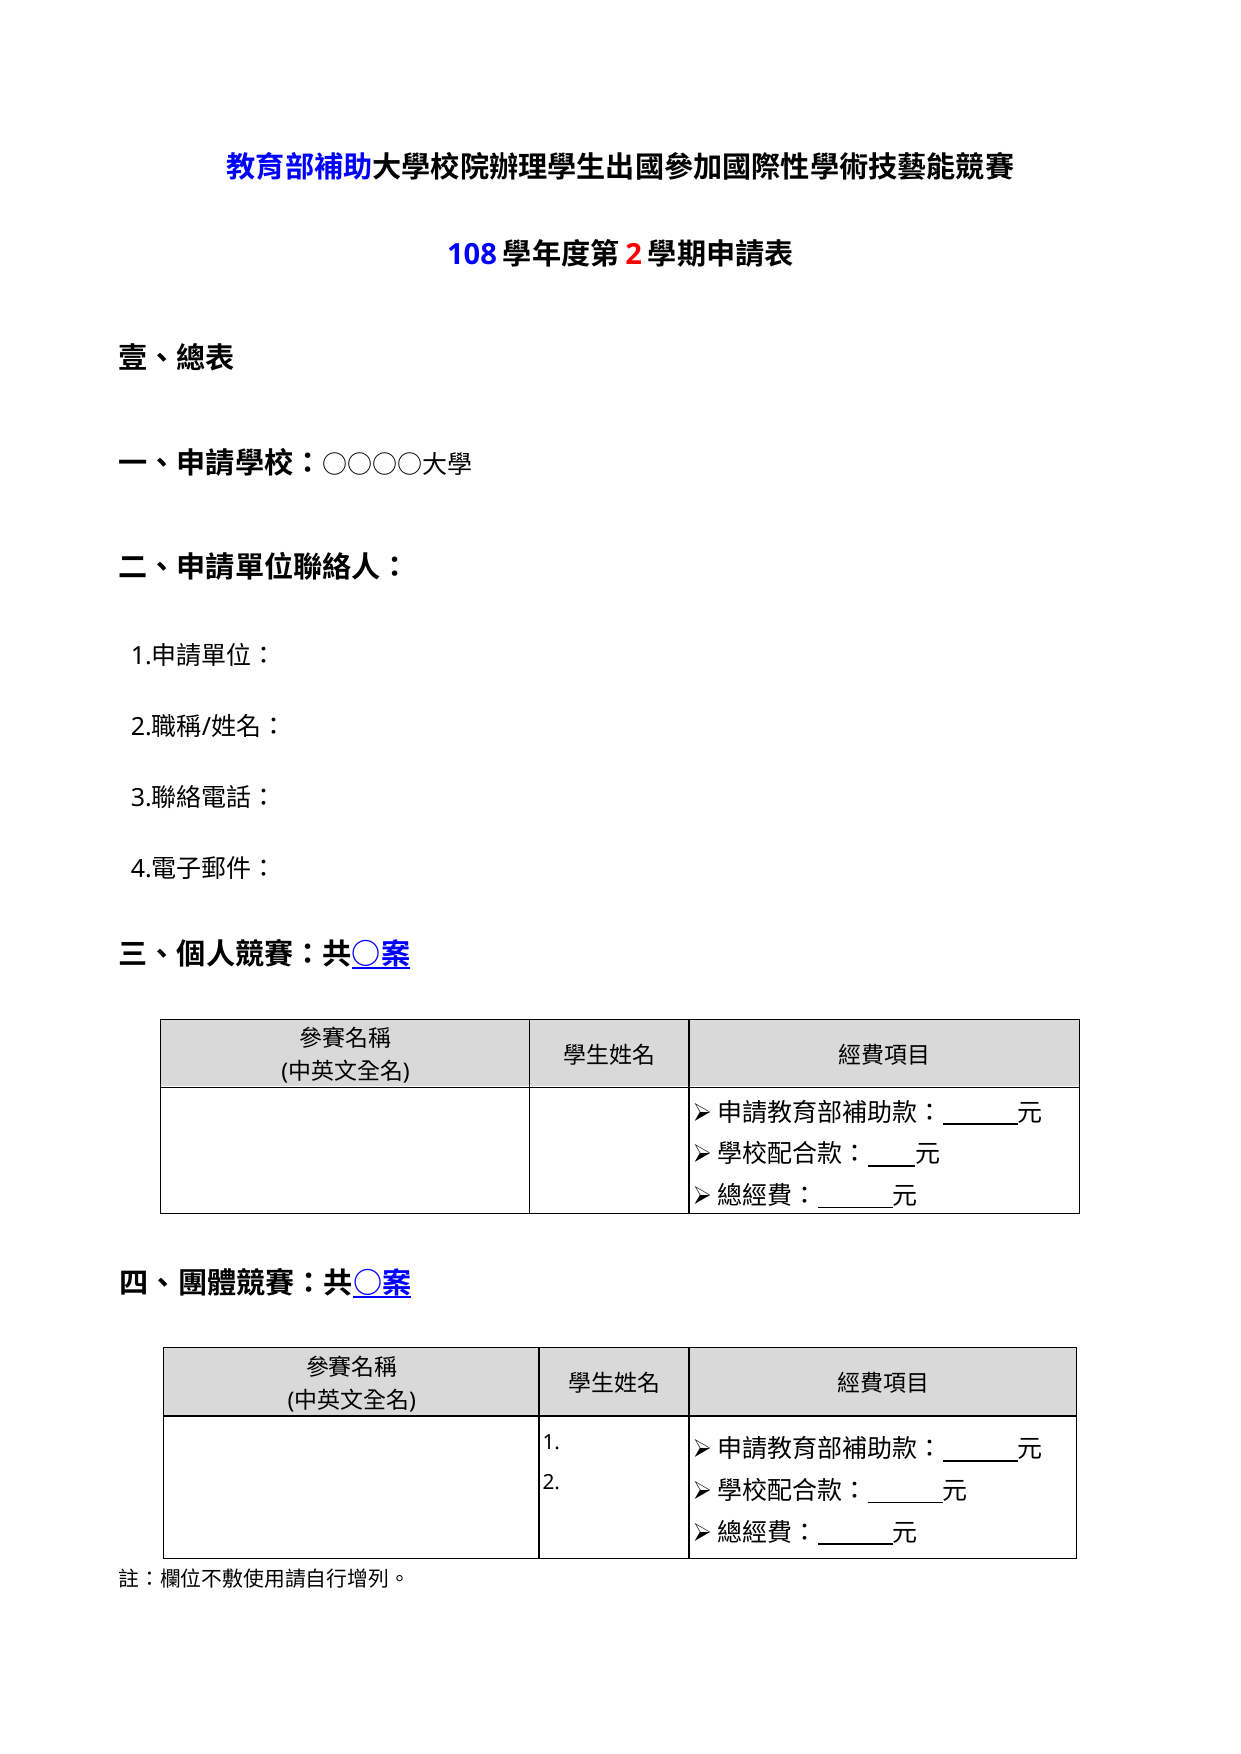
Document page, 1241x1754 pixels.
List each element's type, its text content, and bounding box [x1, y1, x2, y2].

table_header 參賽名稱 (中英文全名) [161, 1020, 529, 1086]
list 三、個人競賽：共○案 [118, 914, 1122, 989]
table_header 學生姓名 [540, 1348, 688, 1415]
list 四、團體競賽：共○案 [119, 1243, 1122, 1318]
table_header 參賽名稱 (中英文全名) [164, 1348, 538, 1415]
list 註：欄位不敷使用請自行增列。 [118, 1558, 1122, 1596]
table_cell 申請教育部補助款： 元 學校配合款： 元 總經費： 元 [690, 1417, 1076, 1557]
table_cell [164, 1417, 538, 1557]
text 教育部補助大學校院辦理學生出國參加國際性學術技藝能競賽 [118, 127, 1122, 202]
text 壹、總表 [118, 319, 1122, 394]
table_header 經費項目 [690, 1348, 1076, 1415]
text 1.申請單位： [118, 631, 1109, 673]
list 一、申請學校：○○○○大學 [118, 423, 1122, 498]
text 3.聯絡電話： [118, 773, 1109, 814]
table_header 經費項目 [690, 1020, 1079, 1086]
text 4.電子郵件： [118, 844, 1122, 885]
table_cell 1. 2. [540, 1417, 688, 1557]
table_header 學生姓名 [530, 1020, 688, 1086]
text 108學年度第2學期申請表 [118, 214, 1122, 289]
table_cell 申請教育部補助款： 元 學校配合款： 元 總經費： 元 [690, 1088, 1079, 1213]
table_cell [530, 1088, 688, 1213]
text 2.職稱/姓名： [118, 702, 1109, 744]
list 二、申請單位聯絡人： [118, 527, 1122, 602]
table_cell [161, 1088, 529, 1213]
